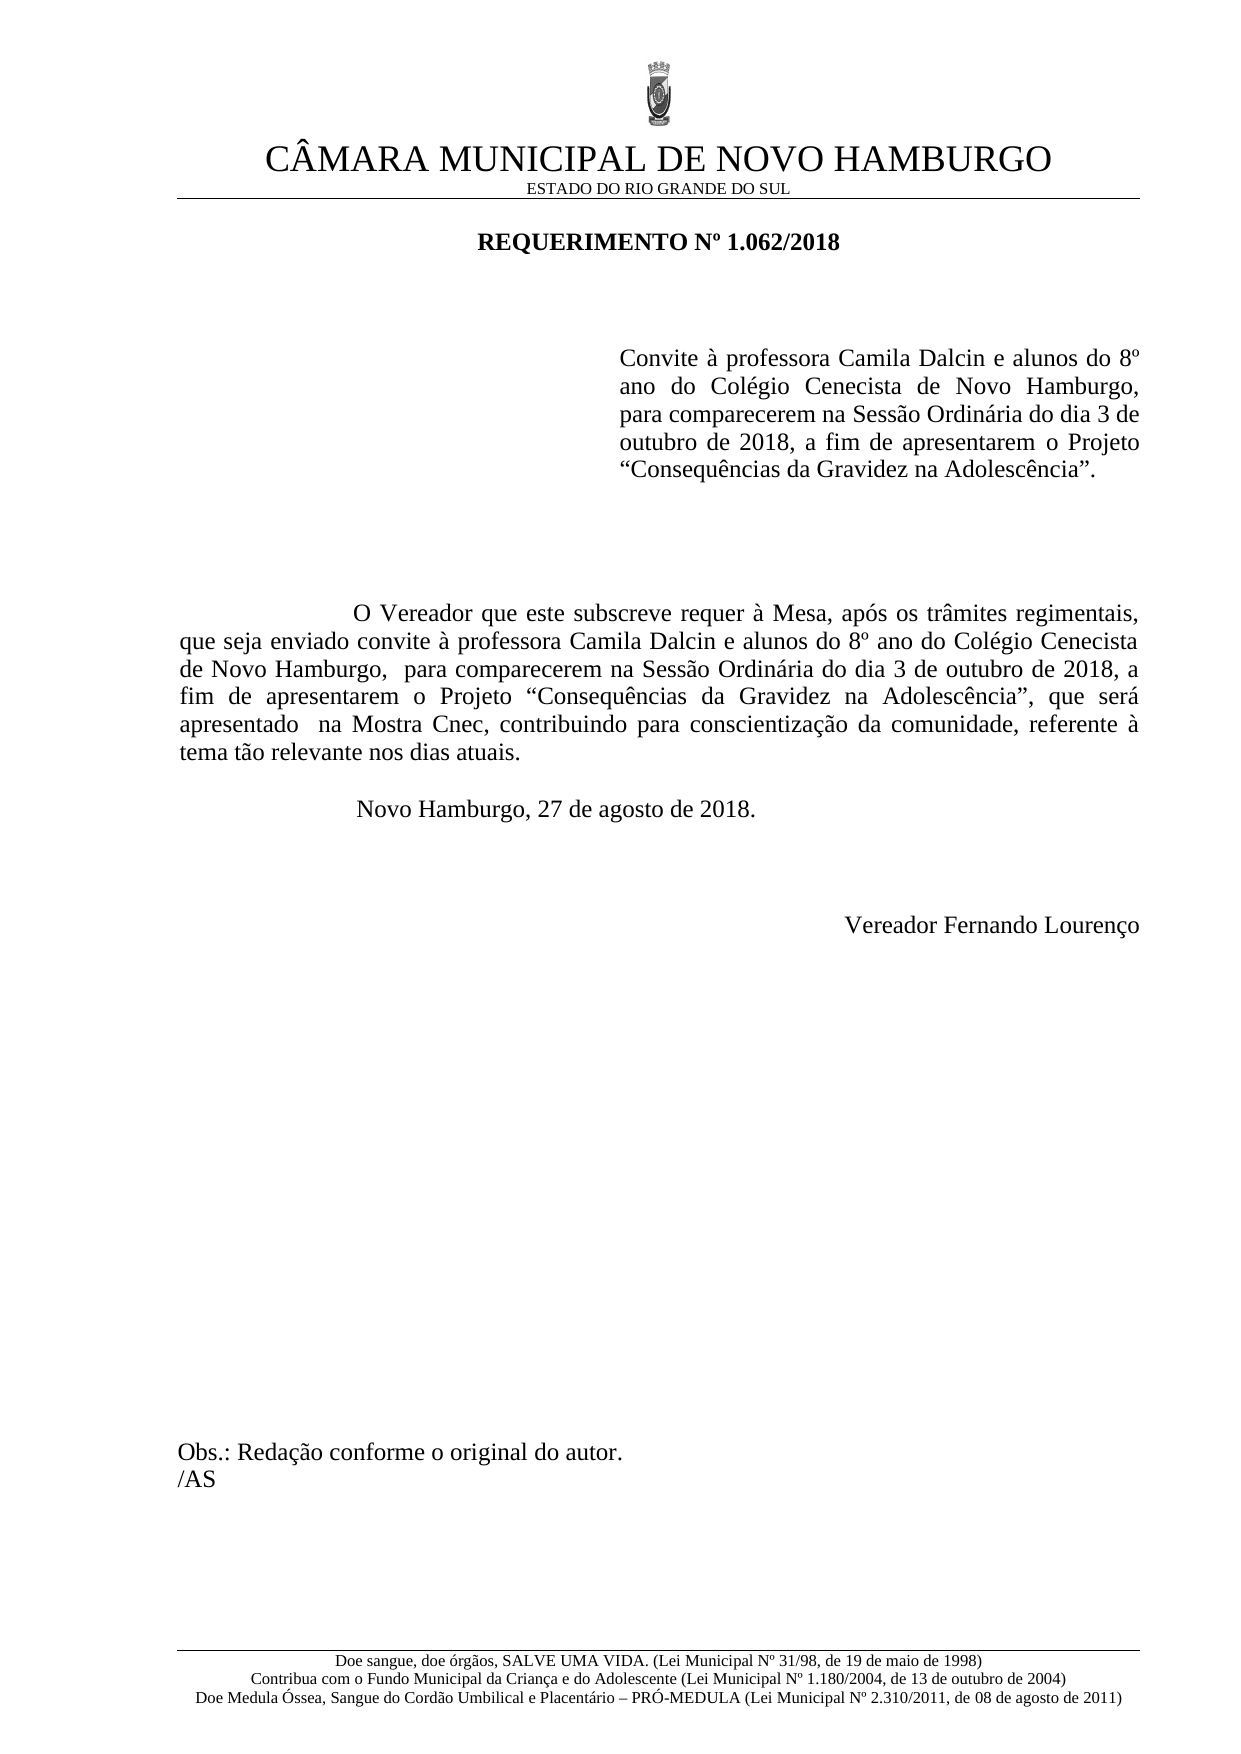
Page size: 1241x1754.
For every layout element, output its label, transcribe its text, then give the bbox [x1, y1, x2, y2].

text Obs.: Redação conforme o original do autor. [177, 1438, 1140, 1466]
text O Vereador que este subscreve requer à Mesa, após os trâmites regimentais, que seja enviado convite à professora Camila Dalcin e alunos do 8º ano do Colégio Cenecista de Novo Hamburgo, para comparecerem na Sessão Ordinária do dia 3 de outubro de 2018, a fim de apresentarem o Projeto “Consequências da Gravidez na Adolescência”, que será apresentado na Mostra Cnec, contribuindo para conscientização da comunidade, referente à tema tão relevante nos dias atuais. [179, 599, 1140, 766]
text Vereador Fernando Lourenço [177, 911, 1140, 939]
text Novo Hamburgo, 27 de agosto de 2018. [177, 795, 1140, 823]
text Convite à professora Camila Dalcin e alunos do 8º ano do Colégio Cenecista de Novo Hamburgo, para comparecerem na Sessão Ordinária do dia 3 de outubro de 2018, a fim de apresentarem o Projeto “Consequências da Gravidez na Adolescência”. [619, 344, 1140, 483]
title REQUERIMENTO Nº 1.062/2018 [177, 228, 1140, 256]
text /AS [177, 1466, 1140, 1493]
